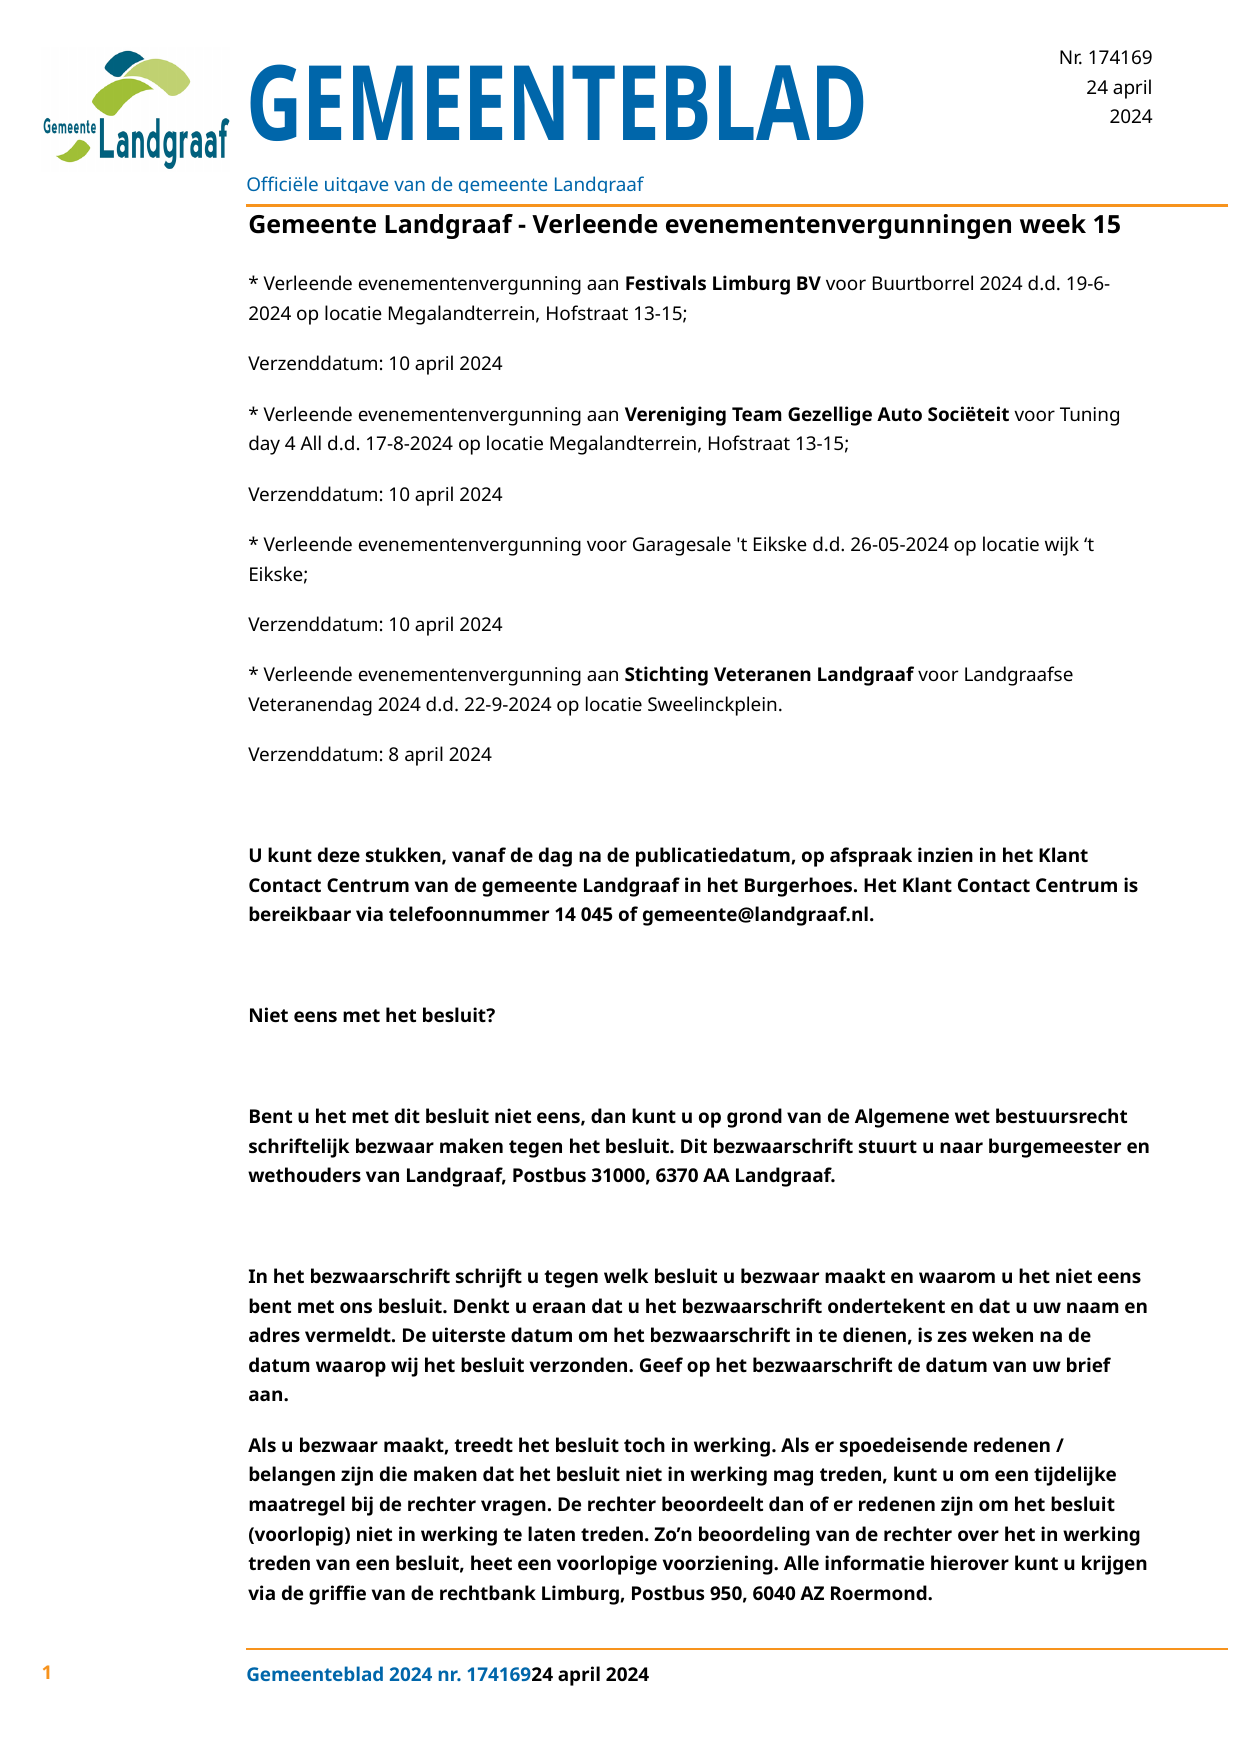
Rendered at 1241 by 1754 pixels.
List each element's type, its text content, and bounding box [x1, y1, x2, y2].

text * Verleende evenementenvergunning aan Stichting Veteranen Landgraaf voor Landgraafse Veteranendag 2024 d.d. 22-9-2024 op locatie Sweelinckplein. [248, 662, 1152, 717]
text Bent u het met dit besluit niet eens, dan kunt u op grond van de Algemene wet bestuursrecht schriftelijk bezwaar maken tegen het besluit. Dit bezwaarschrift stuurt u naar burgemeester en wethouders van Landgraaf, Postbus 31000, 6370 AA Landgraaf. [248, 1103, 1152, 1188]
text Niet eens met het besluit? [248, 1002, 1152, 1028]
text Gemeente Landgraaf - Verleende evenementenvergunningen week 15 [248, 207, 1152, 241]
text In het bezwaarschrift schrijft u tegen welk besluit u bezwaar maakt en waarom u het niet eens bent met ons besluit. Denkt u eraan dat u het bezwaarschrift ondertekent en dat u uw naam en adres vermeldt. De uiterste datum om het bezwaarschrift in te dienen, is zes weken na de datum waarop wij het besluit verzonden. Geef op het bezwaarschrift de datum van uw brief aan. [248, 1263, 1152, 1407]
text Verzenddatum: 10 april 2024 [248, 611, 1152, 637]
text Verzenddatum: 10 april 2024 [248, 350, 1152, 376]
text * Verleende evenementenvergunning aan Festivals Limburg BV voor Buurtborrel 2024 d.d. 19-6-2024 op locatie Megalandterrein, Hofstraat 13-15; [248, 270, 1152, 326]
picture [41, 47, 231, 172]
text Als u bezwaar maakt, treedt het besluit toch in werking. Als er spoedeisende redenen / belangen zijn die maken dat het besluit niet in werking mag treden, kunt u om een tijdelijke maatregel bij de rechter vragen. De rechter beoordeelt dan of er redenen zijn om het besluit (voorlopig) niet in werking te laten treden. Zo’n beoordeling van de rechter over het in werking treden van een besluit, heet een voorlopige voorziening. Alle informatie hierover kunt u krijgen via de griffie van de rechtbank Limburg, Postbus 950, 6040 AZ Roermond. [248, 1432, 1152, 1606]
text Verzenddatum: 10 april 2024 [248, 481, 1152, 506]
text U kunt deze stukken, vanaf de dag na de publicatiedatum, op afspraak inzien in het Klant Contact Centrum van de gemeente Landgraaf in het Burgerhoes. Het Klant Contact Centrum is bereikbaar via telefoonnummer 14 045 of gemeente@landgraaf.nl. [248, 842, 1152, 927]
text Verzenddatum: 8 april 2024 [248, 742, 1152, 767]
text * Verleende evenementenvergunning aan Vereniging Team Gezellige Auto Sociëteit voor Tuning day 4 All d.d. 17-8-2024 op locatie Megalandterrein, Hofstraat 13-15; [248, 401, 1152, 456]
text * Verleende evenementenvergunning voor Garagesale 't Eikske d.d. 26-05-2024 op locatie wijk ‘t Eikske; [248, 531, 1152, 586]
